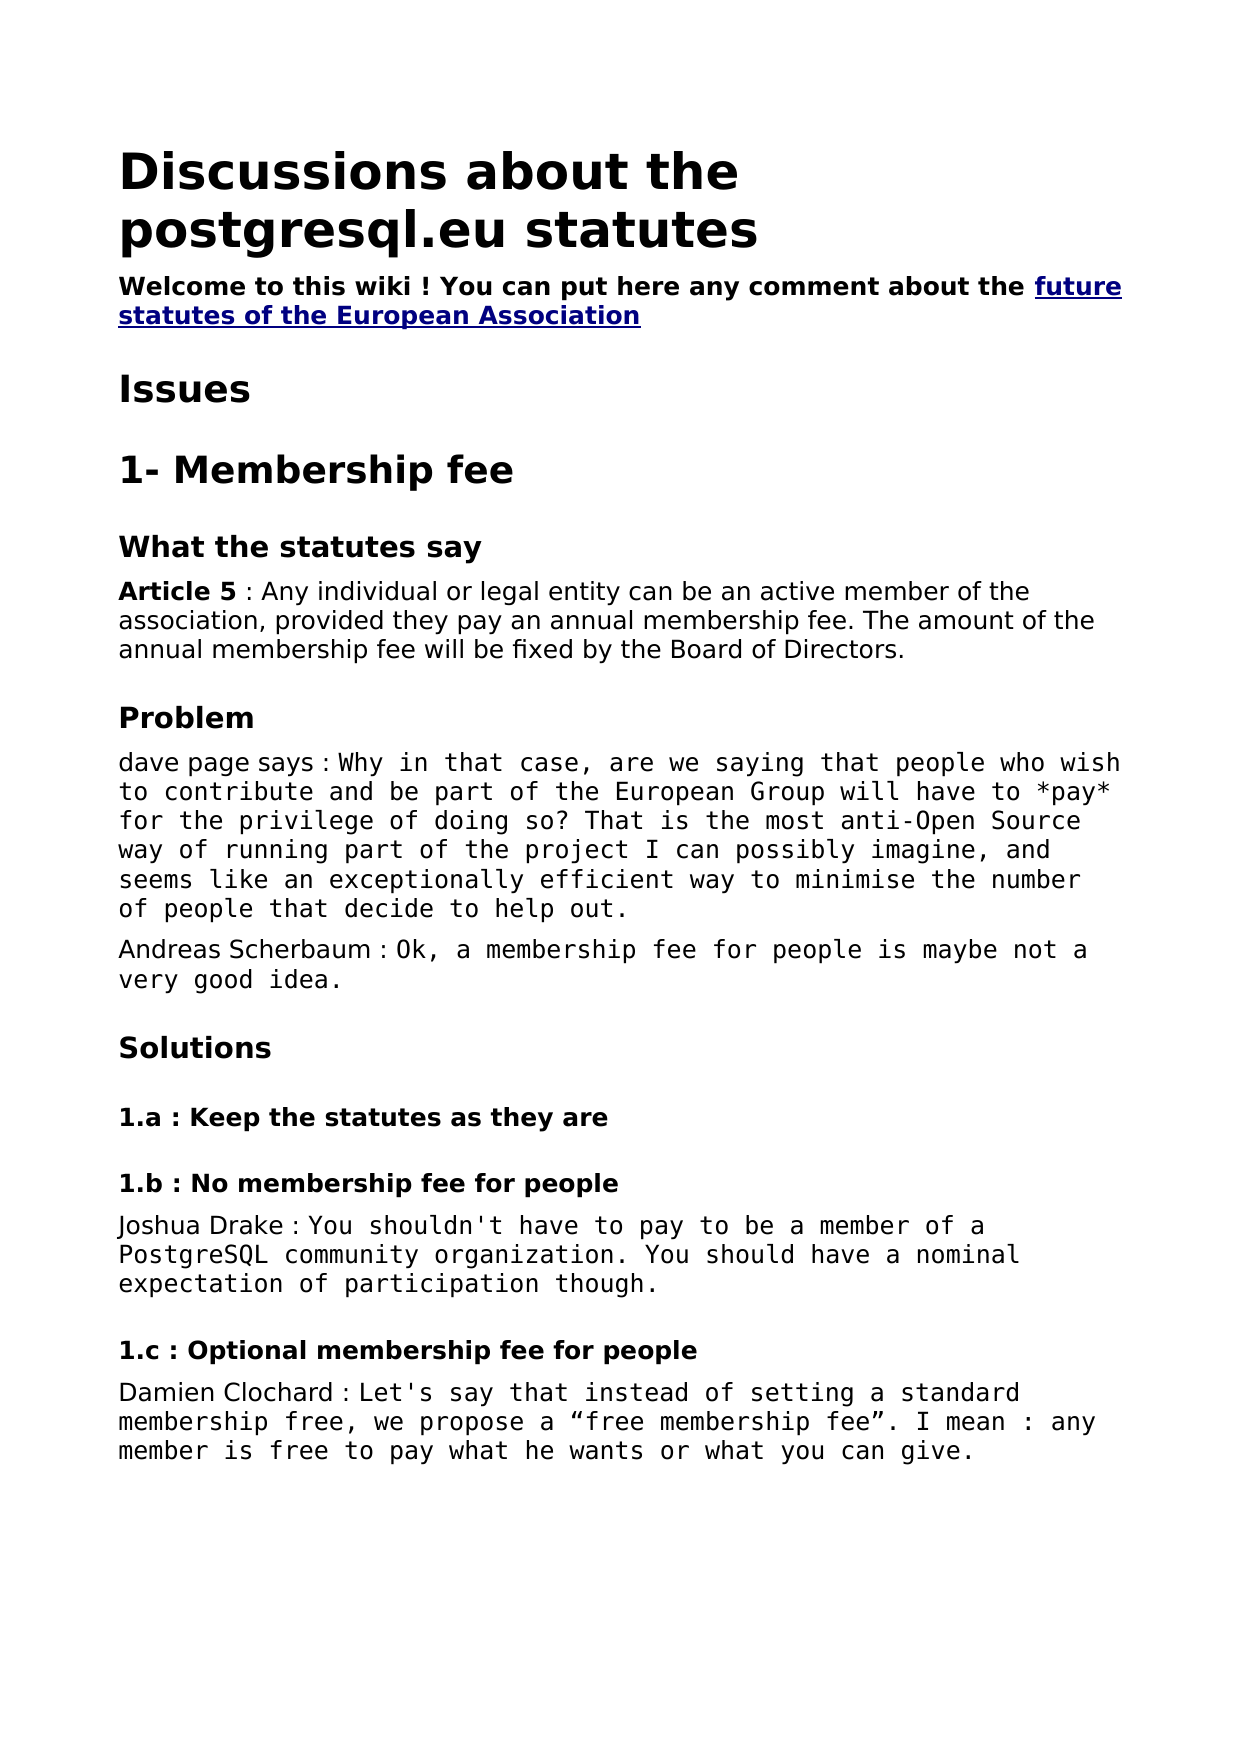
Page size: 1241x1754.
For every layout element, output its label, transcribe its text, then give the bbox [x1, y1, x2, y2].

subtitle 1.c : Optional membership fee for people [118, 1336, 1122, 1365]
subtitle Problem [118, 702, 1122, 736]
text Article 5 : Any individual or legal entity can be an active member of the association, provided they pay an annual membership fee. The amount of the annual membership fee will be fixed by the Board of Directors. [118, 577, 1122, 664]
subtitle 1- Membership fee [118, 449, 1122, 493]
subtitle 1.b : No membership fee for people [118, 1169, 1122, 1199]
subtitle Discussions about the postgresql.eu statutes [118, 143, 1122, 259]
text Andreas Scherbaum : Ok, a membership fee for people is maybe not a very good idea. [118, 936, 1122, 994]
text Damien Clochard : Let's say that instead of setting a standard membership free, we propose a “free membership fee”. I mean : any member is free to pay what he wants or what you can give. [118, 1378, 1122, 1465]
subtitle Issues [118, 368, 1122, 412]
text dave page says : Why in that case, are we saying that people who wish to contribute and be part of the European Group will have to *pay* for the privilege of doing so? That is the most anti-Open Source way of running part of the project I can possibly imagine, and seems like an exceptionally efficient way to minimise the number of people that decide to help out. [118, 748, 1122, 923]
subtitle 1.a : Keep the statutes as they are [118, 1103, 1122, 1132]
subtitle What the statutes say [118, 530, 1122, 564]
subtitle Solutions [118, 1031, 1122, 1065]
text Welcome to this wiki ! You can put here any comment about the future statutes of the European Association [118, 272, 1122, 330]
text Joshua Drake : You shouldn't have to pay to be a member of a PostgreSQL community organization. You should have a nominal expectation of participation though. [118, 1211, 1122, 1299]
